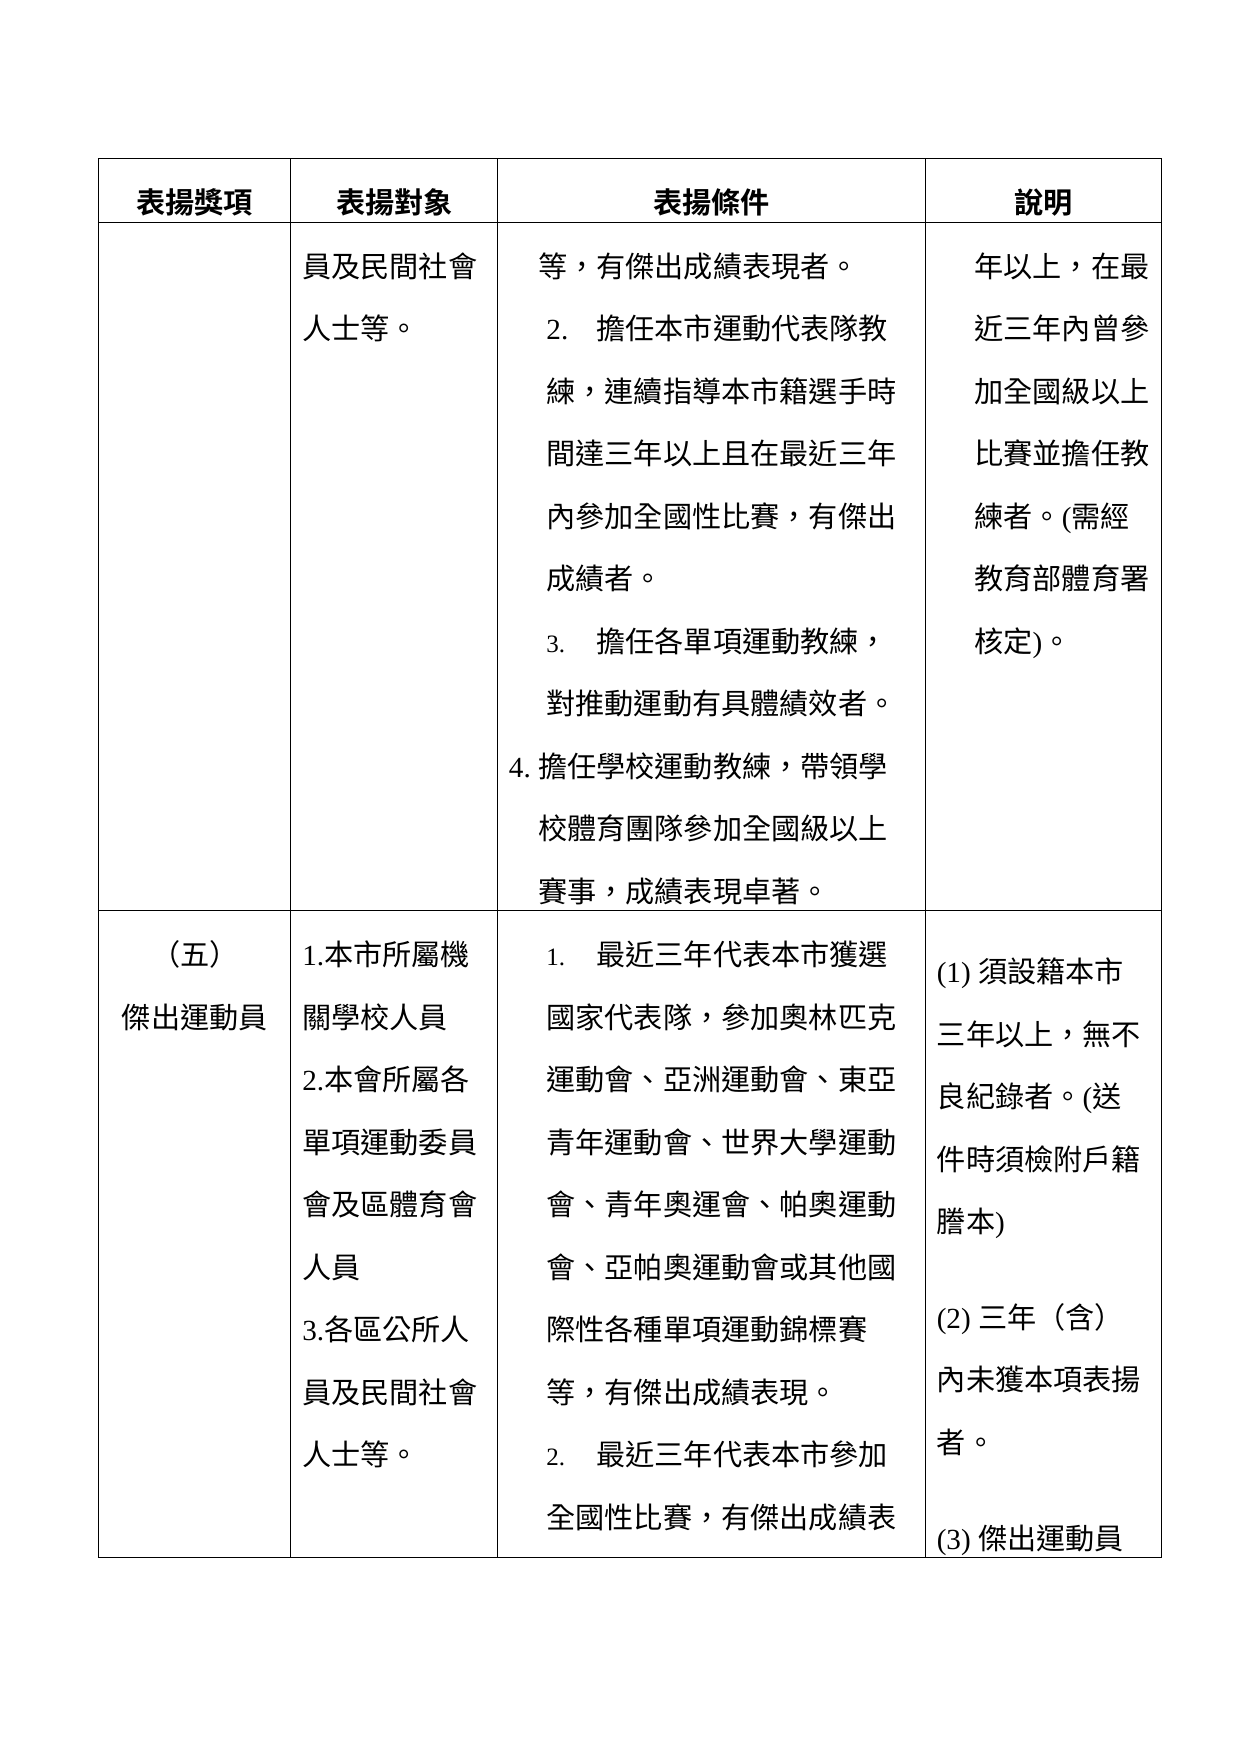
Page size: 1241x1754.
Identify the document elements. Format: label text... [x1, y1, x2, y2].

table_cell [99, 223, 290, 910]
table_header 說明 [926, 159, 1161, 222]
table_cell (1) 須設籍本市三年以上，無不良紀錄者。(送件時須檢附戶籍謄本) (2) 三年（含）內未獲本項表揚者。 (3) 傑出運動員 [926, 911, 1161, 1557]
table_cell 最近三年代表本市獲選國家代表隊，參加奧林匹克運動會、亞洲運動會、東亞青年運動會、世界大學運動會、青年奧運會、帕奧運動會、亞帕奧運動會或其他國際性各種單項運動錦標賽等，有傑出成績表現。 最近三年代表本市參加全國性比賽，有傑出成績表 [498, 911, 925, 1557]
table_header 表揚條件 [498, 159, 925, 222]
table_cell （五） 傑出運動員 [99, 911, 290, 1557]
table_header 表揚對象 [291, 159, 497, 222]
table_cell 1.本市所屬機關學校人員 2.本會所屬各單項運動委員會及區體育會人員 3.各區公所人員及民間社會人士等。 [291, 911, 497, 1557]
table_cell 1.最近三年擔任國家各級運動代表隊教練，參加奧林匹克運動會、亞洲運動會、東亞青年運動會、世界大學運動會、青年奧運會、帕奧運動會、亞帕奧運動會或其他國際性各種單項運動錦標賽等，有傑出成績表現者。 擔任本市運動代表隊教練，連續指導本市籍選手時間達三年以上且在最近三年內參加全國性比賽，有傑出成績者。 擔任各單項運動教練，對推動運動有具體績效者。 4. 擔任學校運動教練，帶領學校體育團隊參加全國級以上賽事，成績表現卓著。 [498, 223, 925, 910]
table_cell 擔任教練無不良紀錄 三年（含）內未獲本項表揚者。 連續指導本市籍選手三年以上，在最近三年內曾參加全國級以上比賽並擔任教練者。(需經教育部體育署核定)。 [926, 223, 1161, 910]
table_cell 員及民間社會人士等。 [291, 223, 497, 910]
table_header 表揚獎項 [99, 159, 290, 222]
